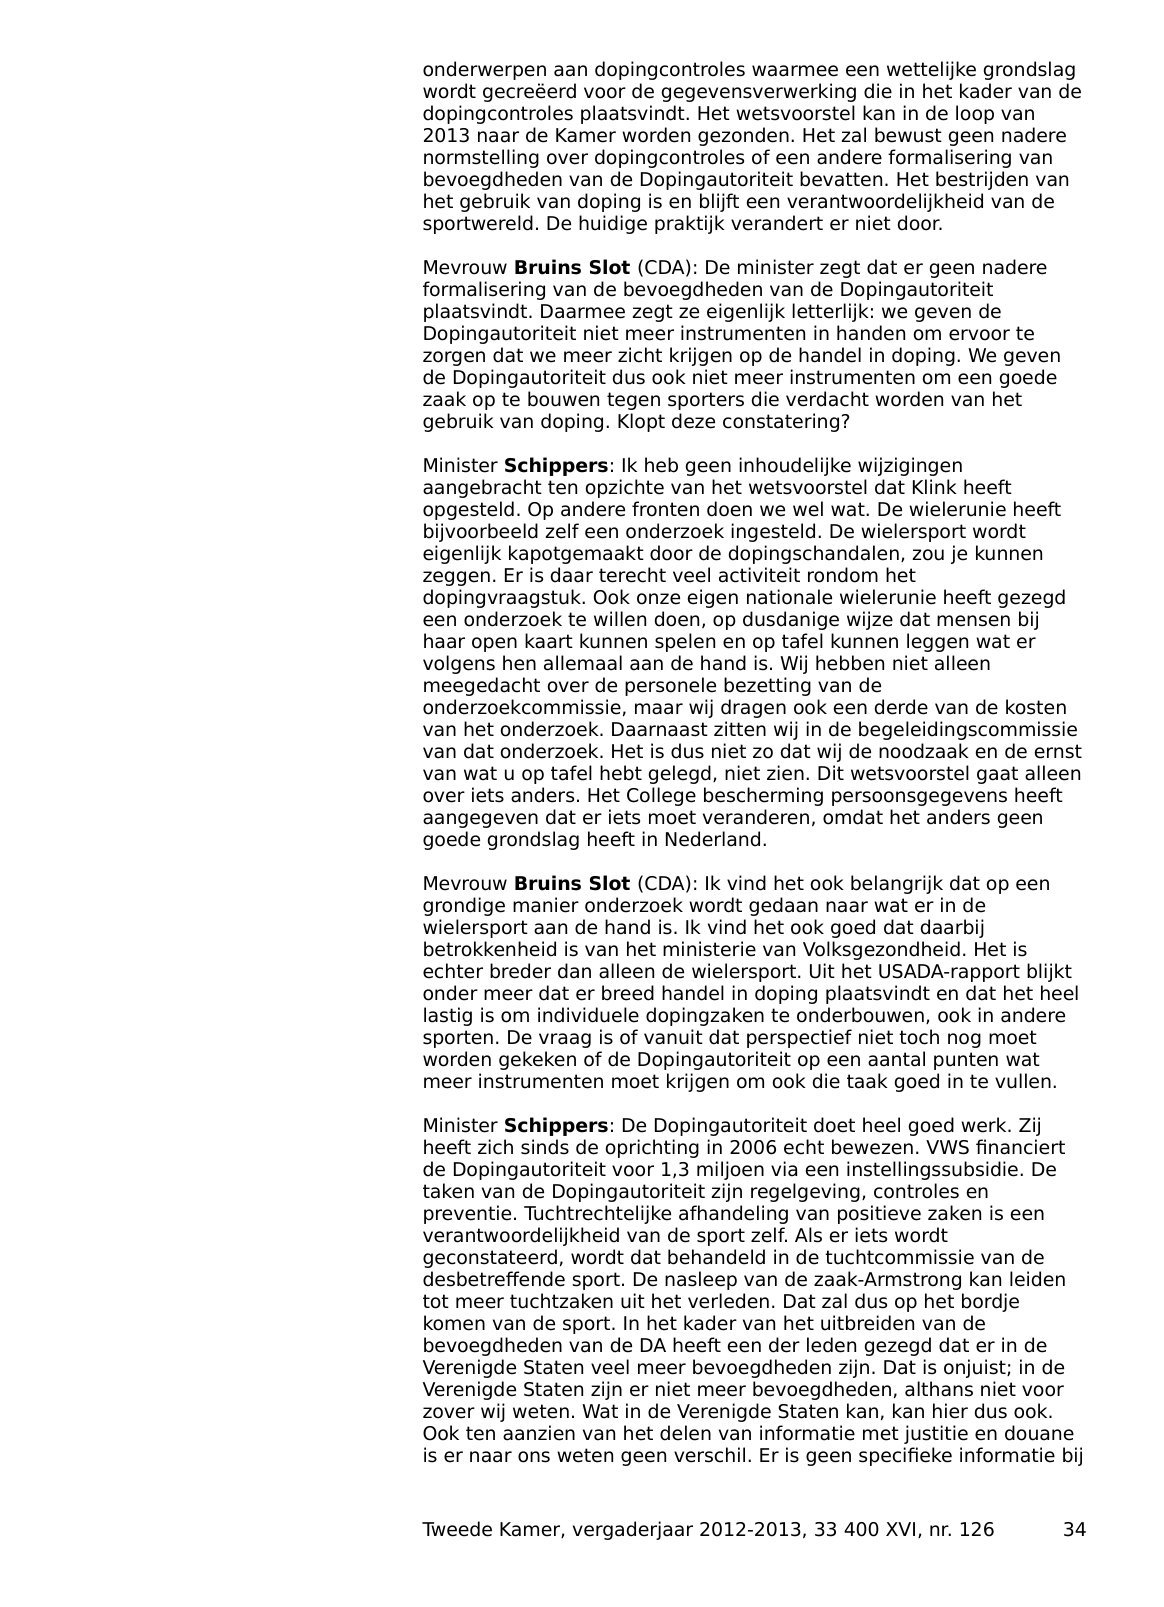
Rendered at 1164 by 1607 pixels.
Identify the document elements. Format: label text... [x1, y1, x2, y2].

text Mevrouw Bruins Slot (CDA): De minister zegt dat er geen nadere formalisering van de bevoegdheden van de Dopingautoriteit plaatsvindt. Daarmee zegt ze eigenlijk letterlijk: we geven de Dopingautoriteit niet meer instrumenten in handen om ervoor te zorgen dat we meer zicht krijgen op de handel in doping. We geven de Dopingautoriteit dus ook niet meer instrumenten om een goede zaak op te bouwen tegen sporters die verdacht worden van het gebruik van doping. Klopt deze constatering? [422, 257, 1087, 433]
text Minister Schippers: De Dopingautoriteit doet heel goed werk. Zij heeft zich sinds de oprichting in 2006 echt bewezen. VWS financiert de Dopingautoriteit voor 1,3 miljoen via een instellingssubsidie. De taken van de Dopingautoriteit zijn regelgeving, controles en preventie. Tuchtrechtelijke afhandeling van positieve zaken is een verantwoordelijkheid van de sport zelf. Als er iets wordt geconstateerd, wordt dat behandeld in de tuchtcommissie van de desbetreffende sport. De nasleep van de zaak-Armstrong kan leiden tot meer tuchtzaken uit het verleden. Dat zal dus op het bordje komen van de sport. In het kader van het uitbreiden van de bevoegdheden van de DA heeft een der leden gezegd dat er in de Verenigde Staten veel meer bevoegdheden zijn. Dat is onjuist; in de Verenigde Staten zijn er niet meer bevoegdheden, althans niet voor zover wij weten. Wat in de Verenigde Staten kan, kan hier dus ook. Ook ten aanzien van het delen van informatie met justitie en douane is er naar ons weten geen verschil. Er is geen specifieke informatie bij [422, 1115, 1087, 1467]
text Minister Schippers: Ik heb geen inhoudelijke wijzigingen aangebracht ten opzichte van het wetsvoorstel dat Klink heeft opgesteld. Op andere fronten doen we wel wat. De wielerunie heeft bijvoorbeeld zelf een onderzoek ingesteld. De wielersport wordt eigenlijk kapotgemaakt door de dopingschandalen, zou je kunnen zeggen. Er is daar terecht veel activiteit rondom het dopingvraagstuk. Ook onze eigen nationale wielerunie heeft gezegd een onderzoek te willen doen, op dusdanige wijze dat mensen bij haar open kaart kunnen spelen en op tafel kunnen leggen wat er volgens hen allemaal aan de hand is. Wij hebben niet alleen meegedacht over de personele bezetting van de onderzoekcommissie, maar wij dragen ook een derde van de kosten van het onderzoek. Daarnaast zitten wij in de begeleidingscommissie van dat onderzoek. Het is dus niet zo dat wij de noodzaak en de ernst van wat u op tafel hebt gelegd, niet zien. Dit wetsvoorstel gaat alleen over iets anders. Het College bescherming persoonsgegevens heeft aangegeven dat er iets moet veranderen, omdat het anders geen goede grondslag heeft in Nederland. [422, 455, 1087, 851]
text Mevrouw Bruins Slot (CDA): Ik vind het ook belangrijk dat op een grondige manier onderzoek wordt gedaan naar wat er in de wielersport aan de hand is. Ik vind het ook goed dat daarbij betrokkenheid is van het ministerie van Volksgezondheid. Het is echter breder dan alleen de wielersport. Uit het USADA-rapport blijkt onder meer dat er breed handel in doping plaatsvindt en dat het heel lastig is om individuele dopingzaken te onderbouwen, ook in andere sporten. De vraag is of vanuit dat perspectief niet toch nog moet worden gekeken of de Dopingautoriteit op een aantal punten wat meer instrumenten moet krijgen om ook die taak goed in te vullen. [422, 873, 1087, 1093]
text onderwerpen aan dopingcontroles waarmee een wettelijke grondslag wordt gecreëerd voor de gegevensverwerking die in het kader van de dopingcontroles plaatsvindt. Het wetsvoorstel kan in de loop van 2013 naar de Kamer worden gezonden. Het zal bewust geen nadere normstelling over dopingcontroles of een andere formalisering van bevoegdheden van de Dopingautoriteit bevatten. Het bestrijden van het gebruik van doping is en blijft een verantwoordelijkheid van de sportwereld. De huidige praktijk verandert er niet door. [422, 59, 1087, 235]
